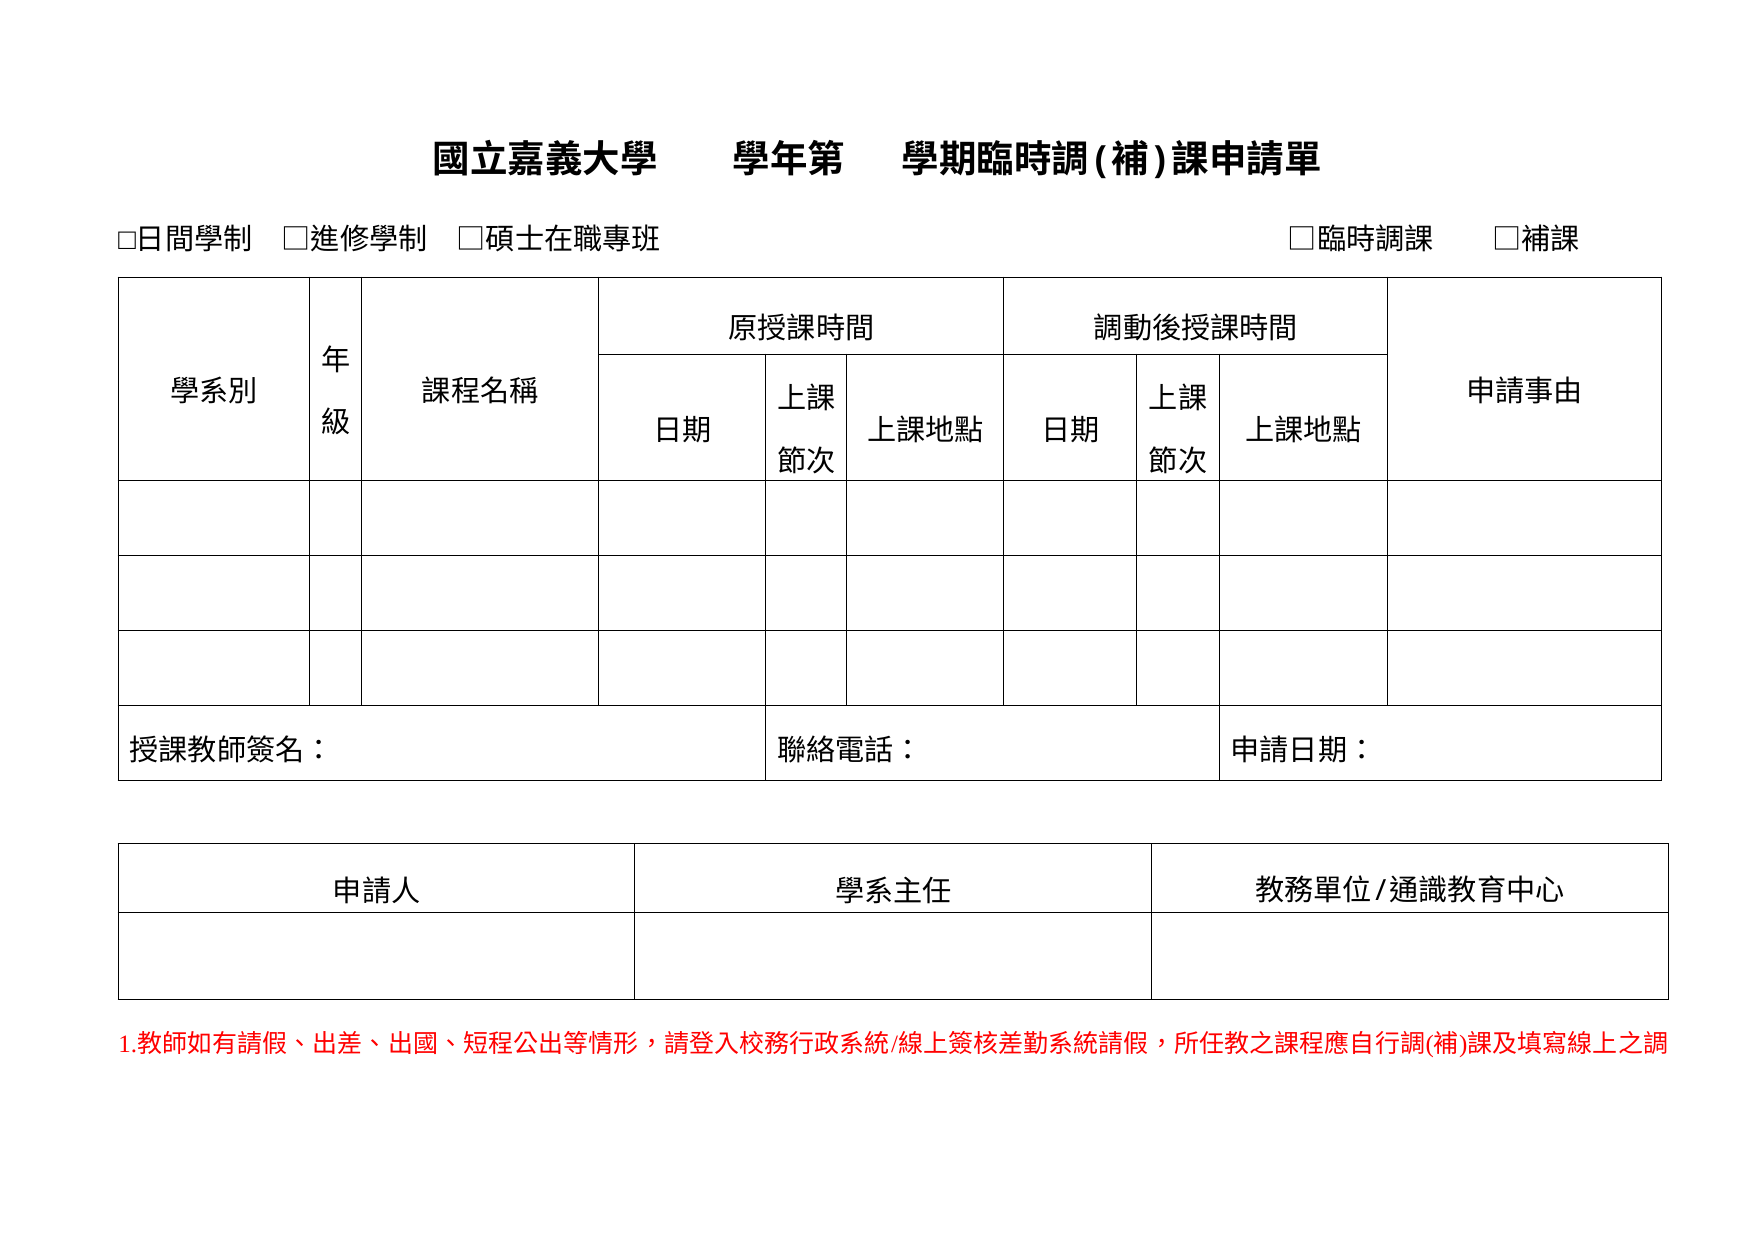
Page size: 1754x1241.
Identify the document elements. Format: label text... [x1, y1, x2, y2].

table_header 教務單位/通識教育中心 [1152, 844, 1668, 912]
table_cell [119, 556, 309, 629]
table_cell [1220, 481, 1387, 554]
text □日間學制 □進修學制 □碩士在職專班 □臨時調課 □補課 [118, 195, 1636, 258]
table_cell [599, 556, 765, 629]
table_cell [119, 913, 634, 999]
table_header 課程名稱 [362, 278, 598, 479]
table_header 申請人 [119, 844, 634, 912]
table_cell [1388, 631, 1661, 704]
table_header 調動後授課時間 [1004, 278, 1387, 353]
table_cell 日期 [1004, 355, 1136, 479]
text 1.教師如有請假、出差、出國、短程公出等情形，請登入校務行政系統/線上簽核差勤系統請假，所任教之課程應自行調(補)課及填寫線上之調 [118, 1000, 1668, 1062]
table_cell [635, 913, 1151, 999]
table_cell [1137, 556, 1219, 629]
table_cell [766, 481, 846, 554]
table_header 申請事由 [1388, 278, 1661, 479]
table_cell [1220, 631, 1387, 704]
table_cell [1220, 556, 1387, 629]
table_cell [766, 556, 846, 629]
table_header 學系主任 [635, 844, 1151, 912]
table_cell [766, 631, 846, 704]
table_cell [119, 481, 309, 554]
table_cell 聯絡電話： [766, 706, 1219, 779]
table_cell [1152, 913, 1668, 999]
table_cell [1004, 481, 1136, 554]
table_cell [1004, 631, 1136, 704]
table_cell [310, 631, 361, 704]
table_cell [310, 556, 361, 629]
table_header 學系別 [119, 278, 309, 479]
table_cell [119, 631, 309, 704]
table_cell [362, 631, 598, 704]
table_header 原授課時間 [599, 278, 1003, 353]
table_cell [362, 556, 598, 629]
table_cell 申請日期： [1220, 706, 1661, 779]
table_cell 上課地點 [847, 355, 1003, 479]
table_cell [599, 481, 765, 554]
table_cell [1137, 631, 1219, 704]
text 國立嘉義大學 學年第 學期臨時調(補)課申請單 [118, 114, 1636, 177]
table_cell [1137, 481, 1219, 554]
table_cell 授課教師簽名： [119, 706, 765, 779]
table_cell 上課地點 [1220, 355, 1387, 479]
table_cell [1004, 556, 1136, 629]
table_cell 上課節次 [766, 355, 846, 479]
table_cell [1388, 556, 1661, 629]
table_cell 上課節次 [1137, 355, 1219, 479]
table_cell [847, 556, 1003, 629]
table_cell [599, 631, 765, 704]
table_cell 日期 [599, 355, 765, 479]
table_cell [310, 481, 361, 554]
table_header 年級 [310, 278, 361, 479]
table_cell [362, 481, 598, 554]
table_cell [847, 481, 1003, 554]
table_cell [847, 631, 1003, 704]
table_cell [1388, 481, 1661, 554]
